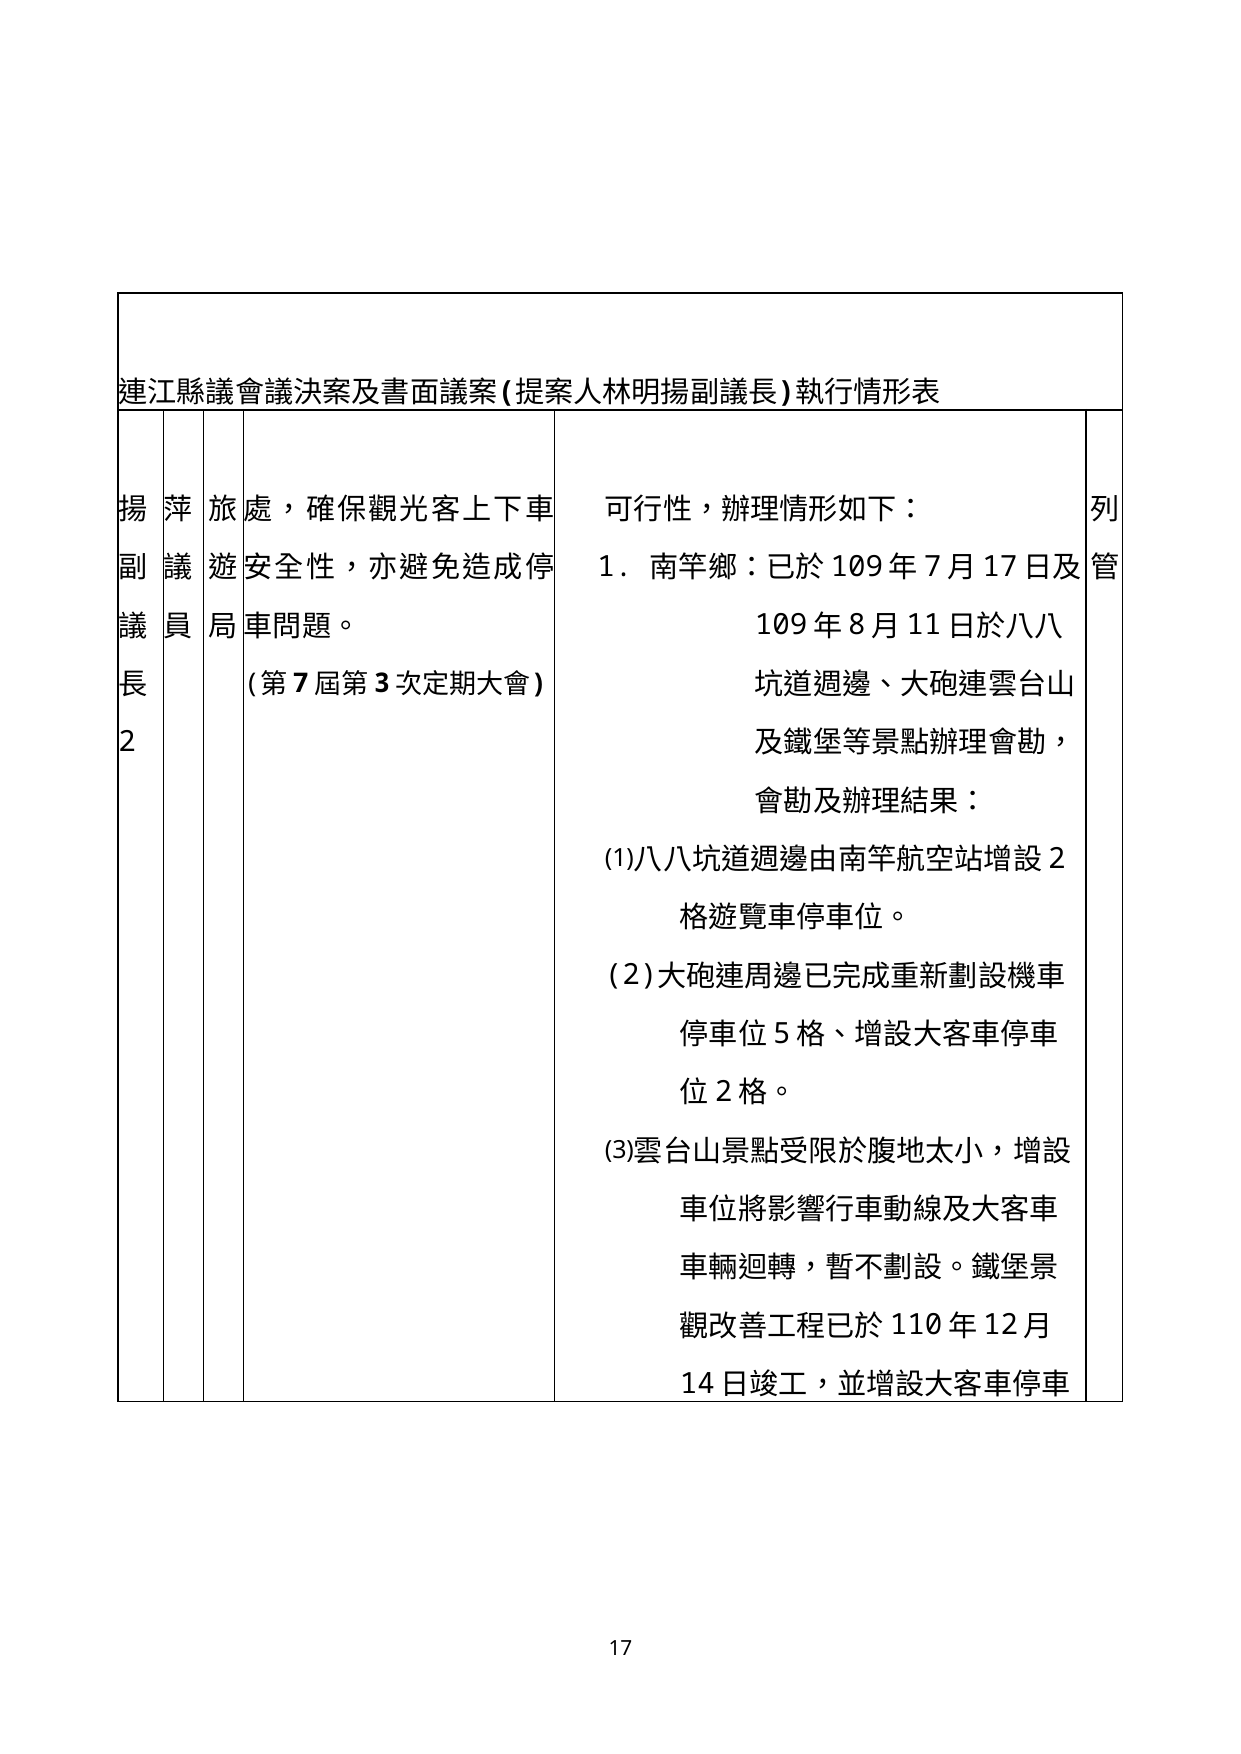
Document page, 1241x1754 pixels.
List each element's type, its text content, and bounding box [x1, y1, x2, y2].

table_cell 揚副議長 2 [119, 411, 163, 1401]
table_cell 旅遊局 [204, 411, 243, 1401]
table_cell 萍議員 [164, 411, 203, 1401]
table_cell 建請縣府針對本縣各觀光景點增設遊覽車停放處，確保觀光客上下車安全性，亦避免造成停車問題。 (第7屆第3次定期大會) [244, 411, 554, 1401]
table_header 連江縣議會議決案及書面議案(提案人林明揚副議長)執行情形表 [119, 294, 1122, 409]
table_cell 本縣交通旅遊局已針對各鄉景點辦理會勘，評估增設大客車專用停車格之可行性，辦理情形如下： 1. 南竿鄉：已於109年7月17日及109年8月11日於八八坑道週邊、大砲連雲台山及鐵堡等景點辦理會勘，會勘及辦理結果： 八八坑道週邊由南竿航空站增設2格遊覽車停車位。 大砲連周邊已完成重新劃設機車停車位5格、增設大客車停車位2格。 雲台山景點受限於腹地太小，增設車位將影響行車動線及大客車車輛迴轉，暫不劃設。鐵堡景觀改善工程已於110年12月14日竣工，並增設大客車停車位5格。 於110年5月完成連江山莊停車場劃設大客車停車位6席。 於110年12月10日完成介壽獅子市場停車場劃設小型車停車位19格(其中婦幼及身障停車位各佔1格)、機車停車格為40席(其中1席為身障車位)、大客車停車位3席。(6)於112年9月11日於山隴白馬尊王廟旁空地辦理會勘，預計劃設大客車停車位4席、小型車停車位10席。 莒光鄉：已於109年8月28日辦理東莒景點會勘，福正沙灘及大埔石刻周邊已有停車空間，可停放約2台遊覽車，若劃設大客車停車格將造成其他車輛無法停放，爰暫不劃設；神秘小海灣受限於腹地太小及路寬不足，劃設停車格將影響遊覽車會車，暫不劃設。 北竿鄉：已於109年11月9日於北竿遊客中心周邊辦理會勘，經現場勘查僅遊客中心前方廣場腹地空間較足夠，經馬管處研議重新規劃為4至5格大客車停車位之可行性後，因廣場主要供遊客活動、上下車以及遊覽車迴轉使用，另現有汽車停車格主要為遊客中心工作人員車輛停放使用，爰無法劃設遊覽車停車位。坂里村內其餘零星空地皆為私有，且須整地後方可作為大型車輛停放使用，本府將與地主協商可行性後，遊覽車業者再行向地主承租停放，目前規劃芹壁停車場大客車8個，小客車15個，機車20個。 四、東引鄉：已於110年3月18日辦理會勘，經現勘國之北疆景觀平台入口處之腹地足以提供約5台小型巴士停放，且已可滿足遊覽車停車及車輛迴轉需求，爰暫不劃設大客車專用停車格，以避免造成其他車種車輛無法停放。 [555, 411, 1085, 1401]
table_cell 列管 [1087, 411, 1122, 1401]
